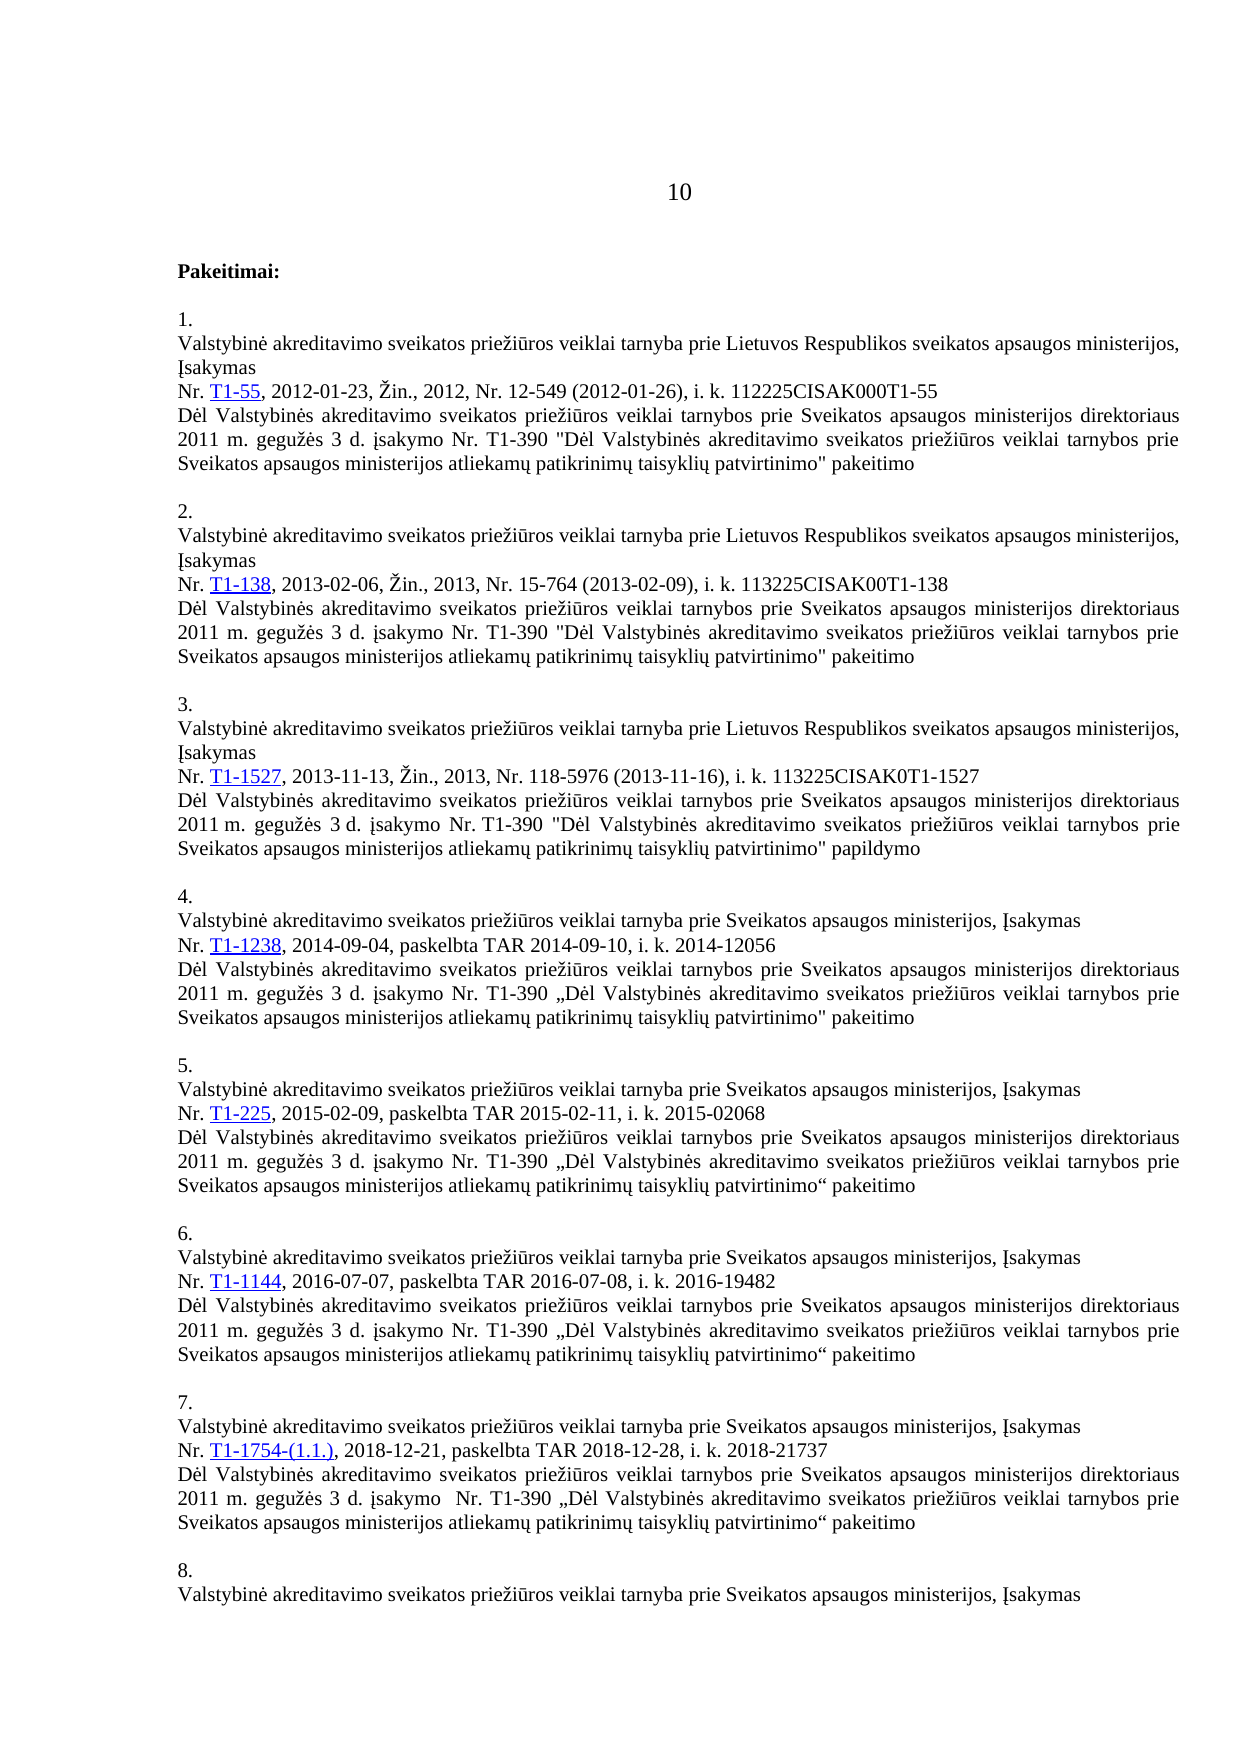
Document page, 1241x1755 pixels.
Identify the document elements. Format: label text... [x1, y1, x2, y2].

text 5. [177, 1053, 1181, 1077]
text 8. [177, 1558, 1181, 1582]
text Dėl Valstybinės akreditavimo sveikatos priežiūros veiklai tarnybos prie Sveikatos apsaugos ministerijos direktoriaus 2011 m. gegužės 3 d. įsakymo Nr. T1-390 "Dėl Valstybinės akreditavimo sveikatos priežiūros veiklai tarnybos prie Sveikatos apsaugos ministerijos atliekamų patikrinimų taisyklių patvirtinimo" pakeitimo [177, 403, 1181, 475]
text Valstybinė akreditavimo sveikatos priežiūros veiklai tarnyba prie Lietuvos Respublikos sveikatos apsaugos ministerijos, Įsakymas [177, 523, 1181, 572]
text Nr. T1-138, 2013-02-06, Žin., 2013, Nr. 15-764 (2013-02-09), i. k. 113225CISAK00T1-138 [177, 572, 1181, 596]
text Valstybinė akreditavimo sveikatos priežiūros veiklai tarnyba prie Sveikatos apsaugos ministerijos, Įsakymas [177, 1077, 1181, 1101]
text Valstybinė akreditavimo sveikatos priežiūros veiklai tarnyba prie Lietuvos Respublikos sveikatos apsaugos ministerijos, Įsakymas [177, 716, 1181, 764]
text 4. [177, 884, 1181, 908]
text 2. [177, 499, 1181, 523]
text Nr. T1-1238, 2014-09-04, paskelbta TAR 2014-09-10, i. k. 2014-12056 [177, 932, 1181, 957]
text Nr. T1-1144, 2016-07-07, paskelbta TAR 2016-07-08, i. k. 2016-19482 [177, 1269, 1181, 1293]
text Dėl Valstybinės akreditavimo sveikatos priežiūros veiklai tarnybos prie Sveikatos apsaugos ministerijos direktoriaus 2011 m. gegužės 3 d. įsakymo Nr. T1-390 „Dėl Valstybinės akreditavimo sveikatos priežiūros veiklai tarnybos prie Sveikatos apsaugos ministerijos atliekamų patikrinimų taisyklių patvirtinimo“ pakeitimo [177, 1125, 1181, 1197]
text Nr. T1-55, 2012-01-23, Žin., 2012, Nr. 12-549 (2012-01-26), i. k. 112225CISAK000T1-55 [177, 379, 1181, 403]
text Dėl Valstybinės akreditavimo sveikatos priežiūros veiklai tarnybos prie Sveikatos apsaugos ministerijos direktoriaus 2011 m. gegužės 3 d. įsakymo Nr. T1-390 „Dėl Valstybinės akreditavimo sveikatos priežiūros veiklai tarnybos prie Sveikatos apsaugos ministerijos atliekamų patikrinimų taisyklių patvirtinimo“ pakeitimo [177, 1293, 1181, 1366]
text Nr. T1-225, 2015-02-09, paskelbta TAR 2015-02-11, i. k. 2015-02068 [177, 1101, 1181, 1125]
text Pakeitimai: [177, 259, 1181, 283]
text Nr. T1-1754-(1.1.), 2018-12-21, paskelbta TAR 2018-12-28, i. k. 2018-21737 [177, 1438, 1181, 1462]
text Valstybinė akreditavimo sveikatos priežiūros veiklai tarnyba prie Sveikatos apsaugos ministerijos, Įsakymas [177, 1582, 1181, 1606]
text Nr. T1-1527, 2013-11-13, Žin., 2013, Nr. 118-5976 (2013-11-16), i. k. 113225CISAK0T1-1527 [177, 764, 1181, 788]
text Valstybinė akreditavimo sveikatos priežiūros veiklai tarnyba prie Sveikatos apsaugos ministerijos, Įsakymas [177, 908, 1181, 932]
text Dėl Valstybinės akreditavimo sveikatos priežiūros veiklai tarnybos prie Sveikatos apsaugos ministerijos direktoriaus 2011 m. gegužės 3 d. įsakymo Nr. T1-390 "Dėl Valstybinės akreditavimo sveikatos priežiūros veiklai tarnybos prie Sveikatos apsaugos ministerijos atliekamų patikrinimų taisyklių patvirtinimo" pakeitimo [177, 596, 1181, 668]
text Valstybinė akreditavimo sveikatos priežiūros veiklai tarnyba prie Sveikatos apsaugos ministerijos, Įsakymas [177, 1245, 1181, 1269]
text 6. [177, 1221, 1181, 1245]
text Dėl Valstybinės akreditavimo sveikatos priežiūros veiklai tarnybos prie Sveikatos apsaugos ministerijos direktoriaus 2011 m. gegužės 3 d. įsakymo Nr. T1-390 „Dėl Valstybinės akreditavimo sveikatos priežiūros veiklai tarnybos prie Sveikatos apsaugos ministerijos atliekamų patikrinimų taisyklių patvirtinimo“ pakeitimo [177, 1462, 1181, 1534]
text 3. [177, 692, 1181, 716]
text Dėl Valstybinės akreditavimo sveikatos priežiūros veiklai tarnybos prie Sveikatos apsaugos ministerijos direktoriaus 2011 m. gegužės 3 d. įsakymo Nr. T1-390 „Dėl Valstybinės akreditavimo sveikatos priežiūros veiklai tarnybos prie Sveikatos apsaugos ministerijos atliekamų patikrinimų taisyklių patvirtinimo" pakeitimo [177, 957, 1181, 1029]
text 7. [177, 1390, 1181, 1414]
text Valstybinė akreditavimo sveikatos priežiūros veiklai tarnyba prie Lietuvos Respublikos sveikatos apsaugos ministerijos, Įsakymas [177, 331, 1181, 379]
text Valstybinė akreditavimo sveikatos priežiūros veiklai tarnyba prie Sveikatos apsaugos ministerijos, Įsakymas [177, 1414, 1181, 1438]
text 1. [177, 307, 1181, 331]
text Dėl Valstybinės akreditavimo sveikatos priežiūros veiklai tarnybos prie Sveikatos apsaugos ministerijos direktoriaus 2011 m. gegužės 3 d. įsakymo Nr. T1-390 "Dėl Valstybinės akreditavimo sveikatos priežiūros veiklai tarnybos prie Sveikatos apsaugos ministerijos atliekamų patikrinimų taisyklių patvirtinimo" papildymo [177, 788, 1181, 860]
